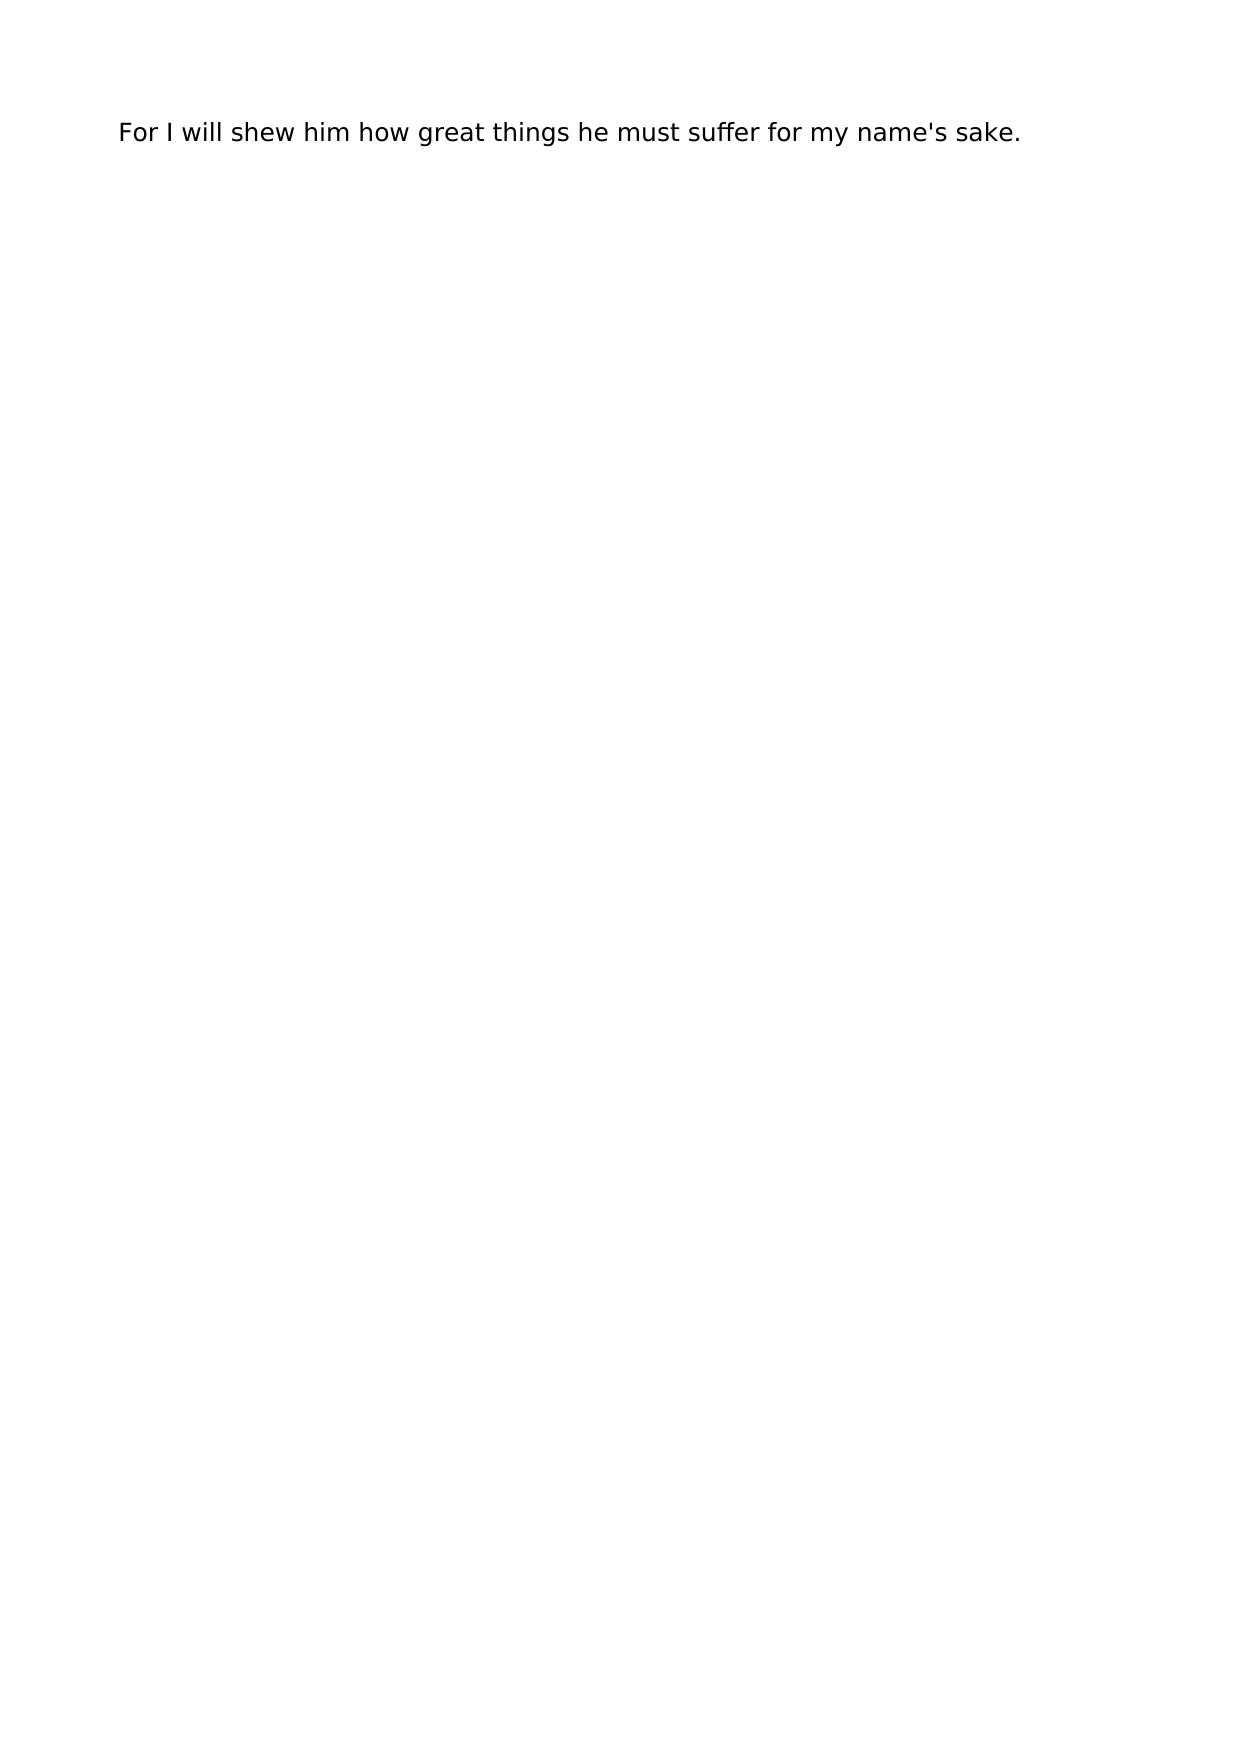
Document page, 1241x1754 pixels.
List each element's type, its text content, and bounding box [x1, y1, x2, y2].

text For I will shew him how great things he must suffer for my name's sake. [118, 118, 1122, 147]
